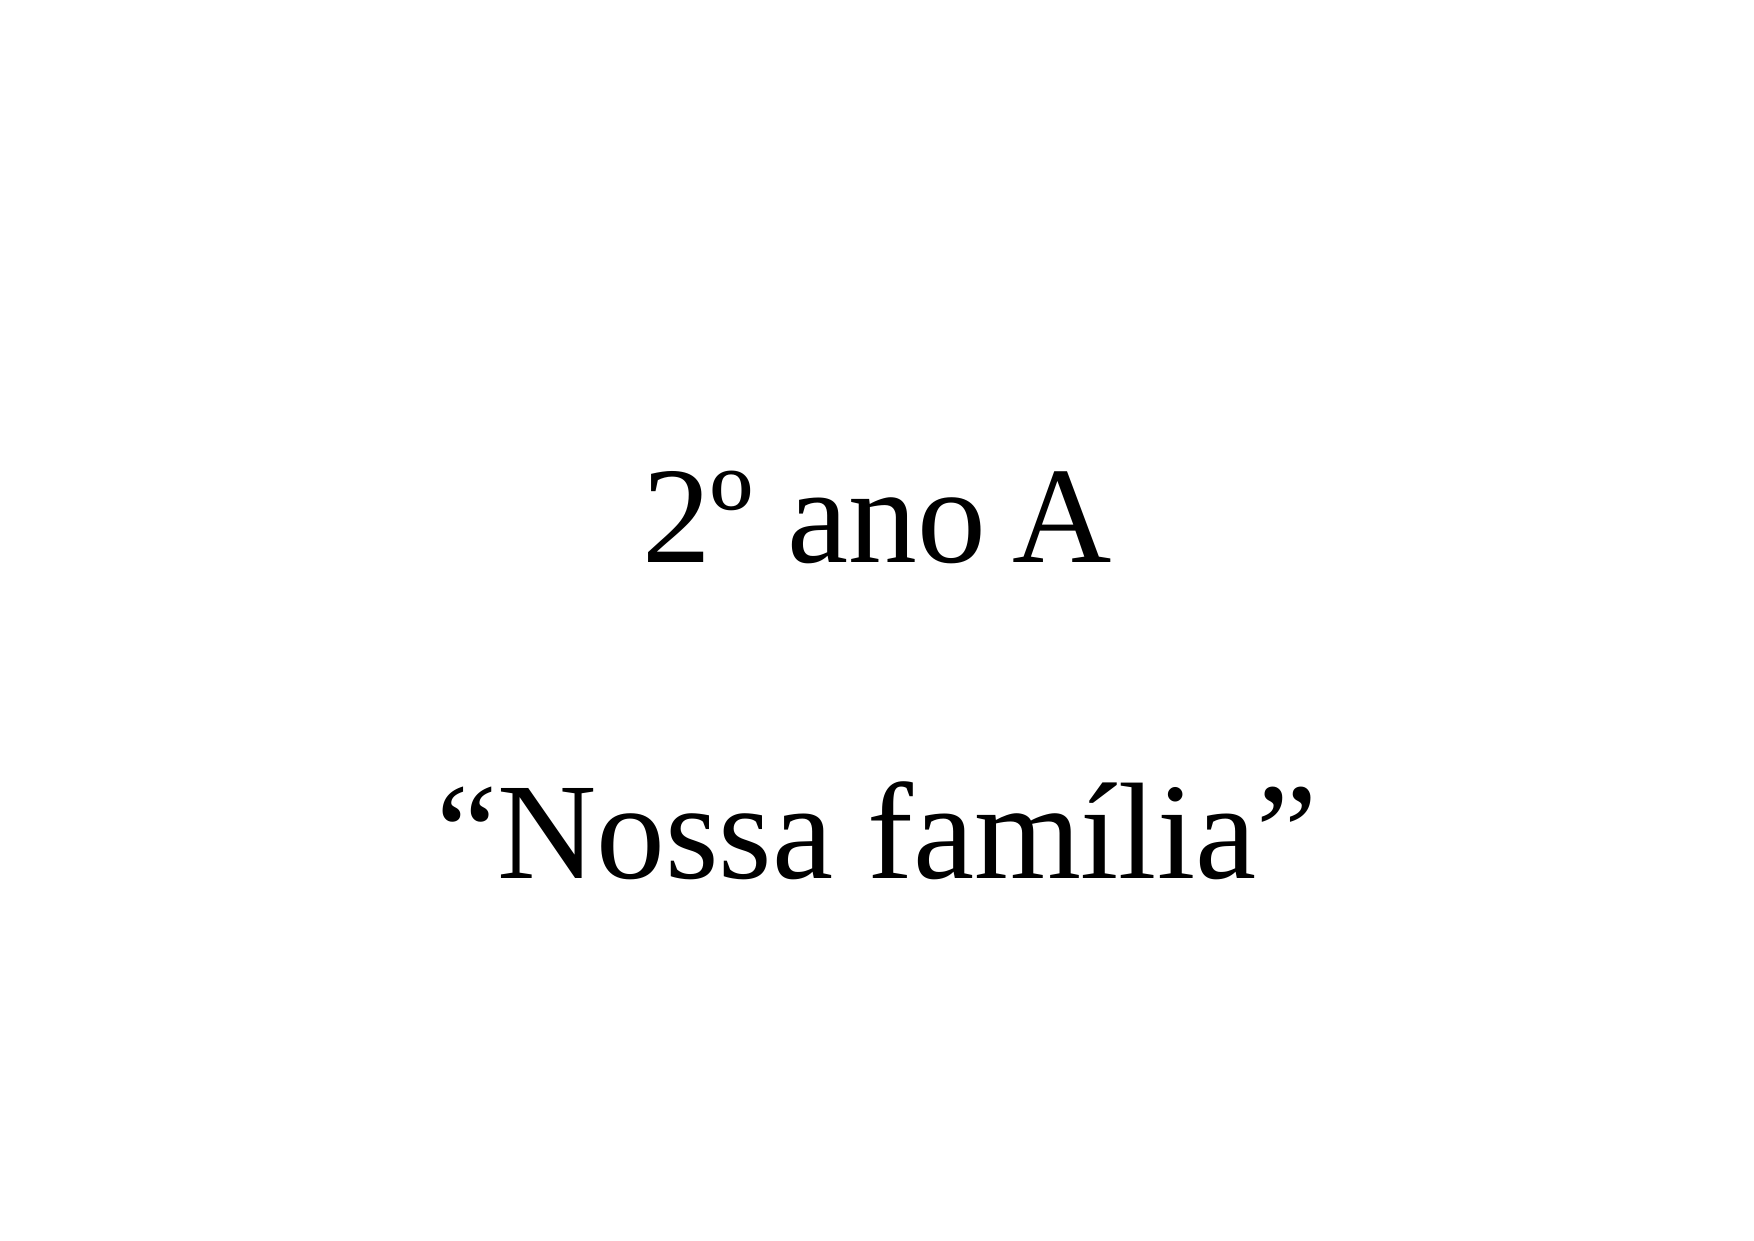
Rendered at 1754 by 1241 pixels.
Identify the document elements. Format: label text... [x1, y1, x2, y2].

text “Nossa família” [118, 751, 1636, 909]
text 2º ano A [118, 434, 1636, 592]
